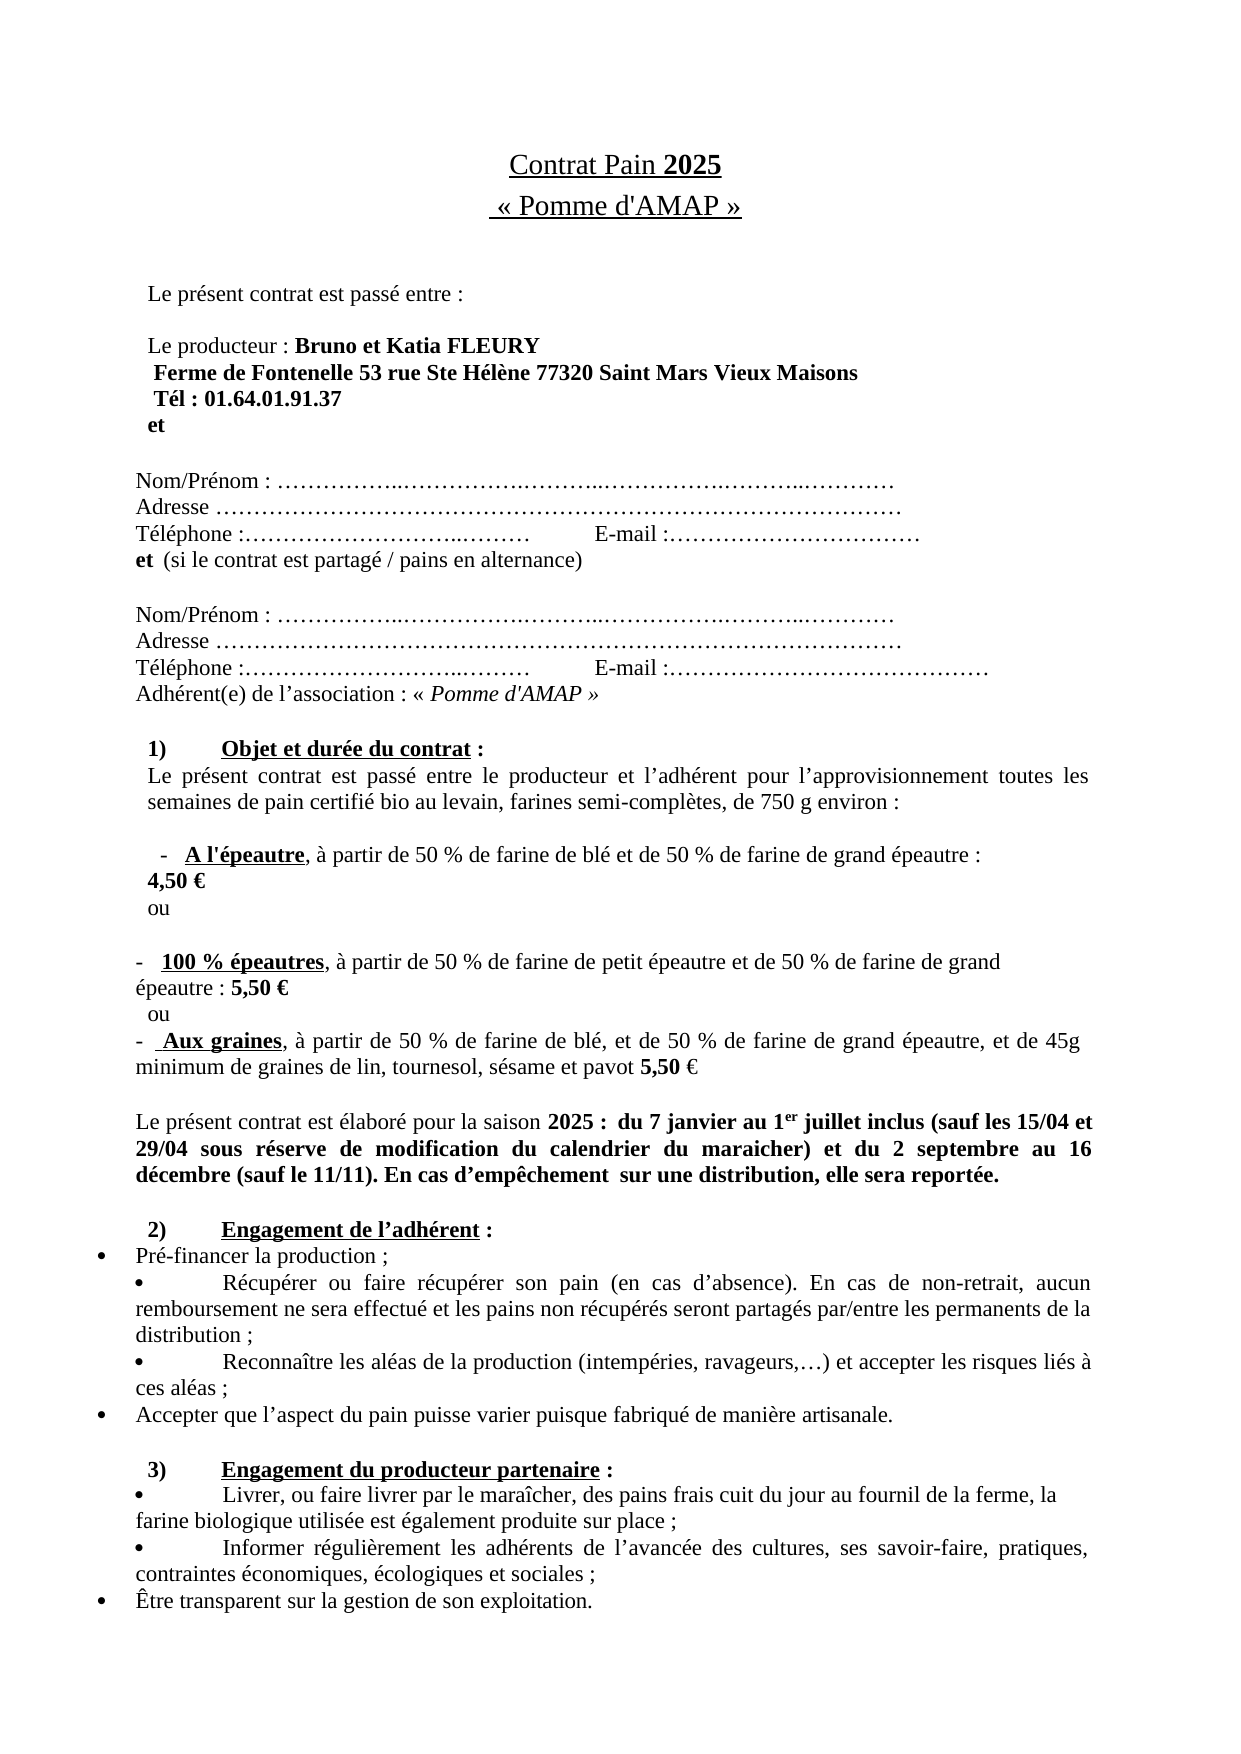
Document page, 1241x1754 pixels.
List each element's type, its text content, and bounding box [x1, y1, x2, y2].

list Récupérer ou faire récupérer son pain (en cas d’absence). En cas de non-retrait, aucun remboursement ne sera effectué et les pains non récupérés seront partagés par/entre les permanents de la distribution ; [135, 1269, 1093, 1348]
text 4,50 € [147, 867, 328, 893]
subtitle Ferme de Fontenelle 53 rue Ste Hélène 77320 Saint Mars Vieux Maisons Tél : 01.64.01.91.37 [153, 359, 884, 412]
list Pré-financer la production ; [98, 1243, 1105, 1269]
text Nom/Prénom : ……………..…………….………..…………….………..………… Adresse ……………………………………………………………………………… [135, 601, 916, 654]
list Informer régulièrement les adhérents de l’avancée des cultures, ses savoir-faire, pratiques, contraintes économiques, écologiques et sociales ; [135, 1534, 1093, 1586]
text et [147, 412, 1105, 438]
list Être transparent sur la gestion de son exploitation. [98, 1587, 1105, 1613]
text Le présent contrat est passé entre le producteur et l’adhérent pour l’approvisionnement toutes les semaines de pain certifié bio au levain, farines semi-complètes, de 750 g environ : [147, 762, 1105, 814]
text « Pomme d'AMAP » [135, 188, 1096, 222]
text Le producteur : Bruno et Katia FLEURY [147, 332, 1105, 359]
text Téléphone :………………………..……… E-mail :…………………………………… Adhérent(e) de l’association : « Pomme d'AMAP » [135, 654, 991, 706]
list Engagement du producteur partenaire : [147, 1456, 1105, 1482]
text Le présent contrat est passé entre : [147, 280, 1105, 306]
list Engagement de l’adhérent : [147, 1216, 1105, 1242]
list 100 % épeautres, à partir de 50 % de farine de petit épeautre et de 50 % de farine de grand épeautre : 5,50 € [135, 949, 1093, 1000]
list Objet et durée du contrat : [147, 735, 1105, 761]
list Accepter que l’aspect du pain puisse varier puisque fabriqué de manière artisanale. [98, 1401, 1105, 1427]
list A l'épeautre, à partir de 50 % de farine de blé et de 50 % de farine de grand épeautre : [160, 841, 1105, 867]
subtitle Le présent contrat est élaboré pour la saison 2025 : du 7 janvier au 1er juillet inclus (sauf les 15/04 et 29/04 sous réserve de modification du calendrier du maraicher) et du 2 septembre au 16 décembre (sauf le 11/11). En cas d’empêchement sur une distribution, elle sera reportée. [135, 1108, 1093, 1187]
list Aux graines, à partir de 50 % de farine de blé, et de 50 % de farine de grand épeautre, et de 45g minimum de graines de lin, tournesol, sésame et pavot 5,50 € [135, 1027, 1094, 1079]
list Livrer, ou faire livrer par le maraîcher, des pains frais cuit du jour au fournil de la ferme, la farine biologique utilisée est également produite sur place ; [135, 1482, 1094, 1534]
text ou [147, 894, 328, 920]
text ou [147, 1000, 1105, 1027]
text Contrat Pain 2025 [135, 147, 1096, 181]
list Reconnaître les aléas de la production (intempéries, ravageurs,…) et accepter les risques liés à ces aléas ; [135, 1348, 1094, 1401]
text Nom/Prénom : ……………..…………….………..…………….………..………… Adresse ……………………………………………………………………………… Téléphone :………………………..……… E-mail :…………………………… et (si le contrat est partagé / pains en alternance) [135, 467, 922, 572]
